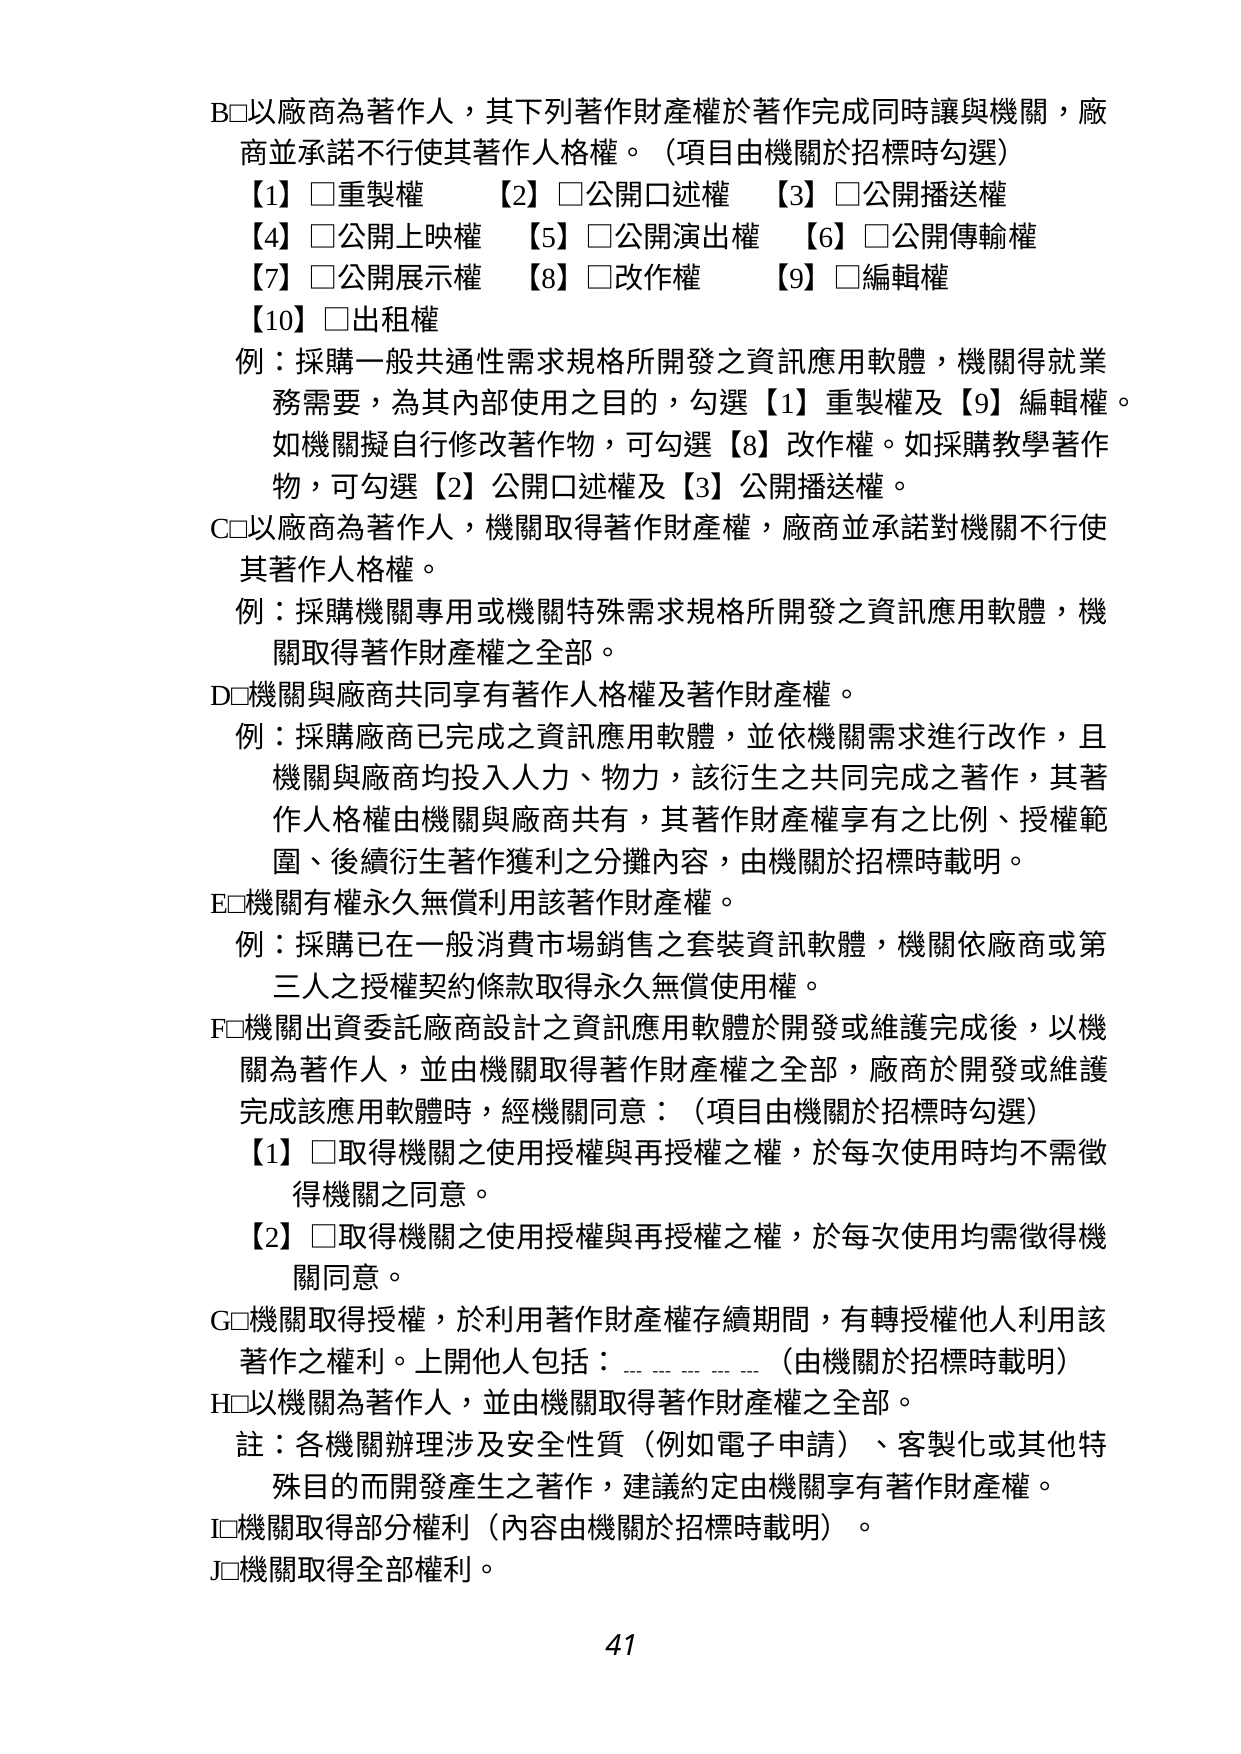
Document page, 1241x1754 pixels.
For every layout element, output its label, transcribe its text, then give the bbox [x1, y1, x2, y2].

text 【1】□重製權 【2】□公開口述權 【3】□公開播送權 [235, 172, 1109, 214]
text H□以機關為著作人，並由機關取得著作財產權之全部。 [210, 1380, 1109, 1422]
text 例：採購廠商已完成之資訊應用軟體，並依機關需求進行改作，且機關與廠商均投入人力、物力，該衍生之共同完成之著作，其著作人格權由機關與廠商共有，其著作財產權享有之比例、授權範圍、後續衍生著作獲利之分攤內容，由機關於招標時載明。 [235, 714, 1109, 880]
text E□機關有權永久無償利用該著作財產權。 [210, 880, 1109, 922]
text 【4】□公開上映權 【5】□公開演出權 【6】□公開傳輸權 [235, 214, 1109, 255]
text 註：各機關辦理涉及安全性質（例如電子申請）、客製化或其他特殊目的而開發產生之著作，建議約定由機關享有著作財產權。 [235, 1422, 1109, 1505]
text 例：採購已在一般消費市場銷售之套裝資訊軟體，機關依廠商或第三人之授權契約條款取得永久無償使用權。 [235, 922, 1109, 1005]
text G□機關取得授權，於利用著作財產權存續期間，有轉授權他人利用該著作之權利。上開他人包括：﹍﹍﹍﹍﹍（由機關於招標時載明） [210, 1297, 1109, 1380]
text 【7】□公開展示權 【8】□改作權 【9】□編輯權 [235, 255, 1109, 297]
text J□機關取得全部權利。 [210, 1547, 1109, 1589]
text F□機關出資委託廠商設計之資訊應用軟體於開發或維護完成後，以機關為著作人，並由機關取得著作財產權之全部，廠商於開發或維護完成該應用軟體時，經機關同意：（項目由機關於招標時勾選） [210, 1005, 1109, 1130]
text C□以廠商為著作人，機關取得著作財產權，廠商並承諾對機關不行使其著作人格權。 [210, 505, 1109, 589]
text 例：採購機關專用或機關特殊需求規格所開發之資訊應用軟體，機關取得著作財產權之全部。 [235, 589, 1109, 672]
text 例：採購一般共通性需求規格所開發之資訊應用軟體，機關得就業務需要，為其內部使用之目的，勾選【1】重製權及【9】編輯權。如機關擬自行修改著作物，可勾選【8】改作權。如採購教學著作物，可勾選【2】公開口述權及【3】公開播送權。 [235, 339, 1109, 505]
text 【2】□取得機關之使用授權與再授權之權，於每次使用均需徵得機關同意。 [235, 1214, 1109, 1297]
text D□機關與廠商共同享有著作人格權及著作財產權。 [210, 672, 1109, 714]
text 【10】□出租權 [235, 297, 1109, 339]
text I□機關取得部分權利（內容由機關於招標時載明）。 [210, 1505, 1109, 1547]
text 【1】□取得機關之使用授權與再授權之權，於每次使用時均不需徵得機關之同意。 [235, 1130, 1109, 1214]
text B□以廠商為著作人，其下列著作財產權於著作完成同時讓與機關，廠商並承諾不行使其著作人格權。（項目由機關於招標時勾選） [210, 89, 1109, 172]
